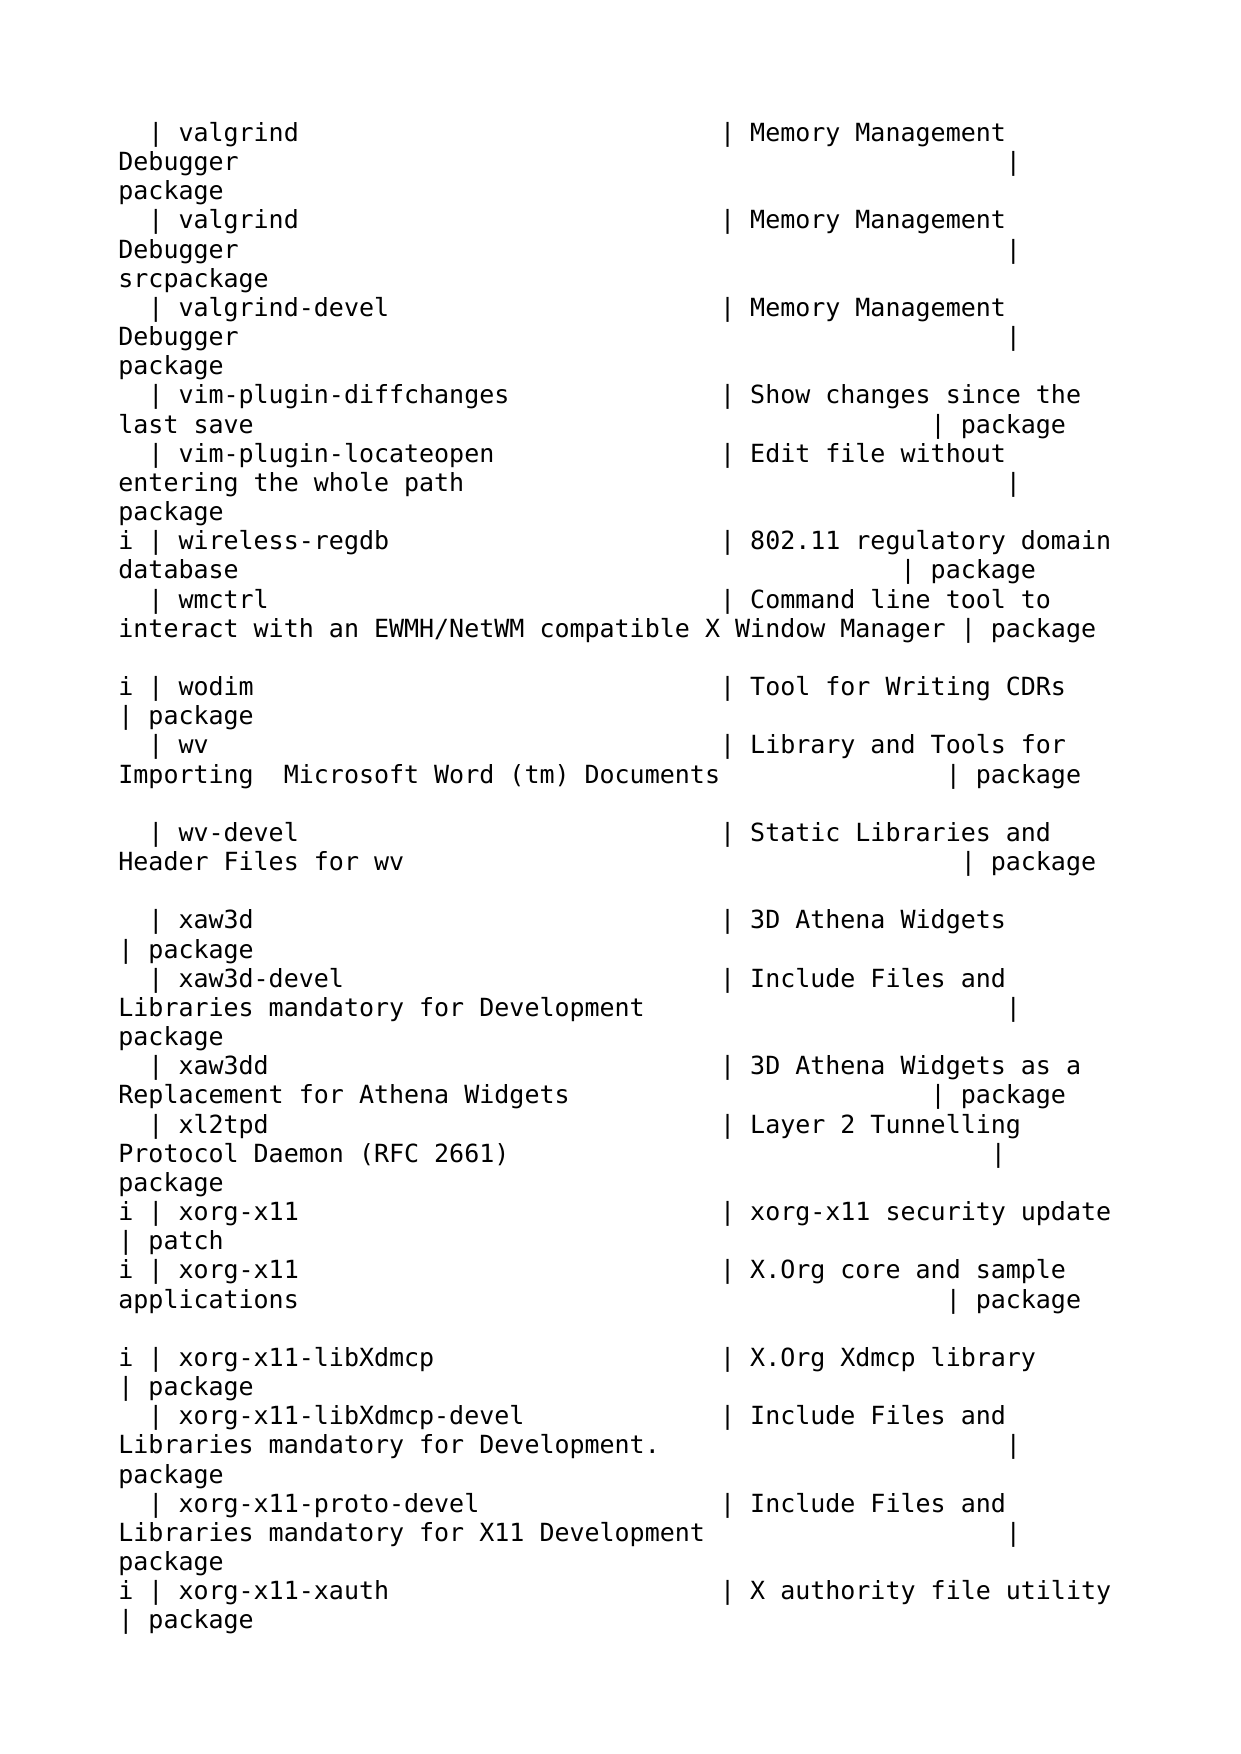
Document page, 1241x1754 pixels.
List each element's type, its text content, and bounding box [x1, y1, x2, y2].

text | valgrind | Memory Management Debugger | package | valgrind | Memory Management Debugger | srcpackage | valgrind-devel | Memory Management Debugger | package | vim-plugin-diffchanges | Show changes since the last save | package | vim-plugin-locateopen | Edit file without entering the whole path | package i | wireless-regdb | 802.11 regulatory domain database | package | wmctrl | Command line tool to interact with an EWMH/NetWM compatible X Window Manager | package i | wodim | Tool for Writing CDRs | package | wv | Library and Tools for Importing Microsoft Word (tm) Documents | package | wv-devel | Static Libraries and Header Files for wv | package | xaw3d | 3D Athena Widgets | package | xaw3d-devel | Include Files and Libraries mandatory for Development | package | xaw3dd | 3D Athena Widgets as a Replacement for Athena Widgets | package | xl2tpd | Layer 2 Tunnelling Protocol Daemon (RFC 2661) | package i | xorg-x11 | xorg-x11 security update | patch i | xorg-x11 | X.Org core and sample applications | package i | xorg-x11-libXdmcp | X.Org Xdmcp library | package | xorg-x11-libXdmcp-devel | Include Files and Libraries mandatory for Development. | package | xorg-x11-proto-devel | Include Files and Libraries mandatory for X11 Development | package i | xorg-x11-xauth | X authority file utility | package [118, 118, 1122, 1635]
